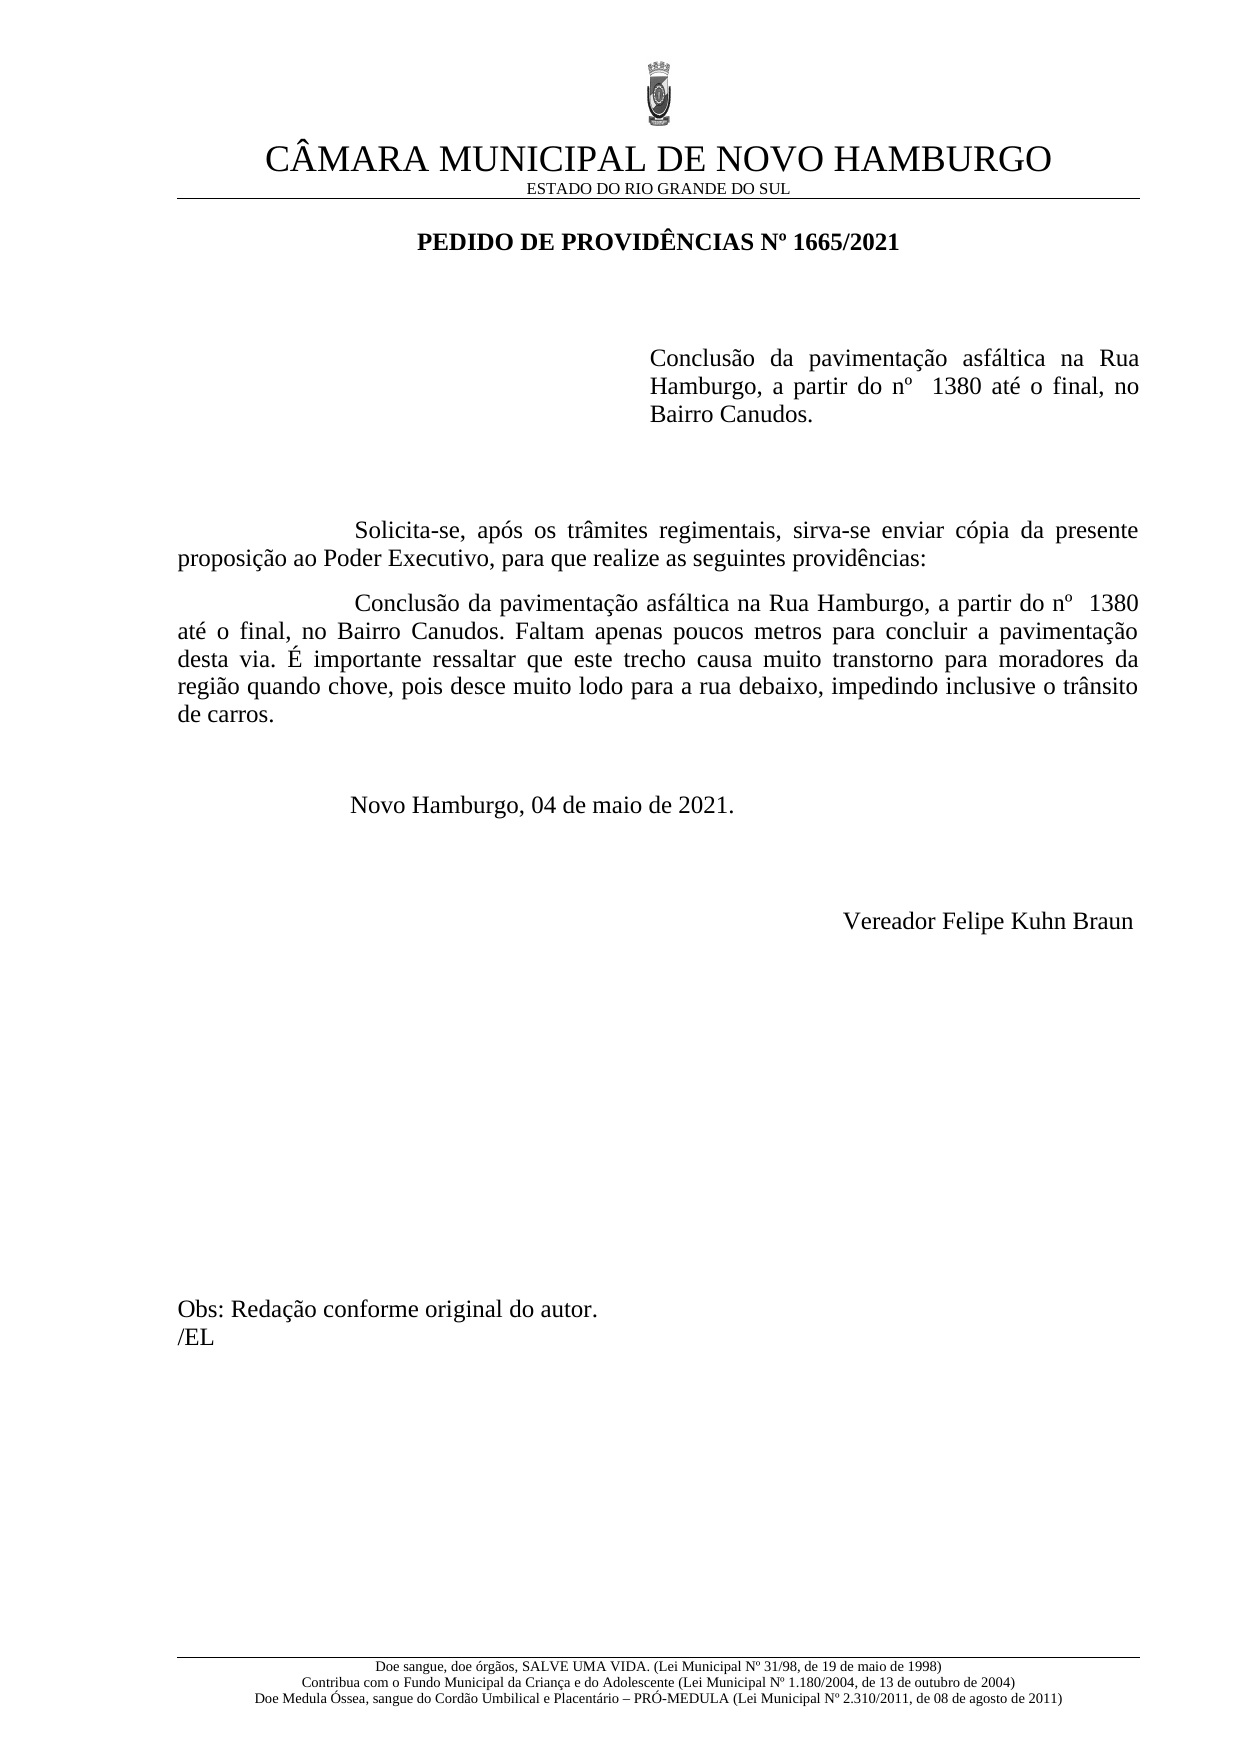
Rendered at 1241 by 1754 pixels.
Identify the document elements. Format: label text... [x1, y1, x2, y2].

text Conclusão da pavimentação asfáltica na Rua Hamburgo, a partir do nº 1380 até o final, no Bairro Canudos. Faltam apenas poucos metros para concluir a pavimentação desta via. É importante ressaltar que este trecho causa muito transtorno para moradores da região quando chove, pois desce muito lodo para a rua debaixo, impedindo inclusive o trânsito de carros. [177, 589, 1140, 728]
text Novo Hamburgo, 04 de maio de 2021. [177, 791, 1140, 819]
text Solicita-se, após os trâmites regimentais, sirva-se enviar cópia da presente proposição ao Poder Executivo, para que realize as seguintes providências: [177, 516, 1140, 572]
text PEDIDO DE PROVIDÊNCIAS Nº 1665/2021 [177, 228, 1140, 256]
text Vereador Felipe Kuhn Braun [177, 907, 1140, 935]
text Conclusão da pavimentação asfáltica na Rua Hamburgo, a partir do nº 1380 até o final, no Bairro Canudos. [649, 344, 1140, 428]
text Obs: Redação conforme original do autor. [177, 1295, 1140, 1323]
text /EL [177, 1323, 1140, 1351]
